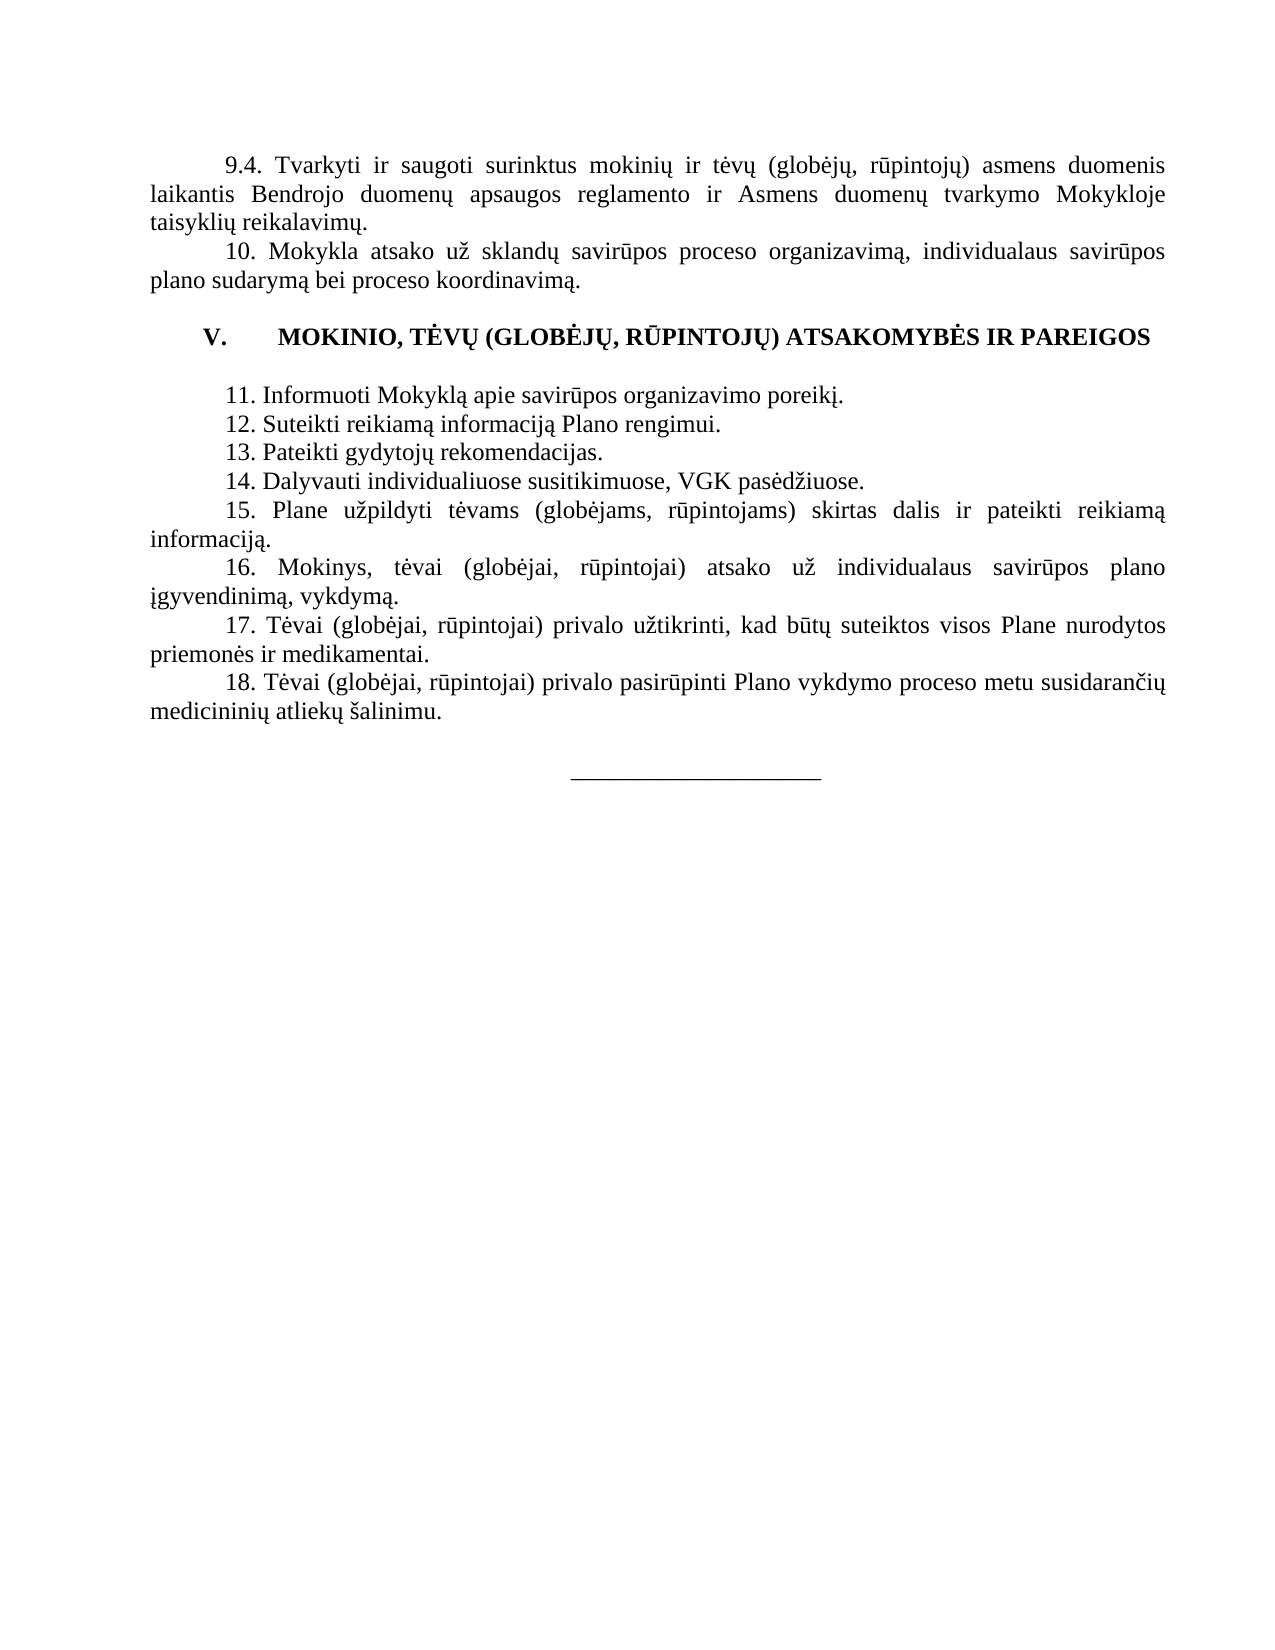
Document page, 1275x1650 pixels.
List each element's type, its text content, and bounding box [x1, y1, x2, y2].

text ____________________ [150, 754, 1167, 782]
text 9.4. Tvarkyti ir saugoti surinktus mokinių ir tėvų (globėjų, rūpintojų) asmens duomenis laikantis Bendrojo duomenų apsaugos reglamento ir Asmens duomenų tvarkymo Mokykloje taisyklių reikalavimų. [150, 150, 1167, 236]
text 15. Plane užpildyti tėvams (globėjams, rūpintojams) skirtas dalis ir pateikti reikiamą informaciją. [150, 495, 1167, 552]
text 17. Tėvai (globėjai, rūpintojai) privalo užtikrinti, kad būtų suteiktos visos Plane nurodytos priemonės ir medikamentai. [150, 610, 1167, 667]
text 11. Informuoti Mokyklą apie savirūpos organizavimo poreikį. [150, 380, 1167, 409]
text 12. Suteikti reikiamą informaciją Plano rengimui. [150, 409, 1167, 437]
text 14. Dalyvauti individualiuose susitikimuose, VGK pasėdžiuose. [150, 466, 1167, 495]
text 18. Tėvai (globėjai, rūpintojai) privalo pasirūpinti Plano vykdymo proceso metu susidarančių medicininių atliekų šalinimu. [150, 667, 1167, 725]
text 16. Mokinys, tėvai (globėjai, rūpintojai) atsako už individualaus savirūpos plano įgyvendinimą, vykdymą. [150, 552, 1167, 610]
text 10. Mokykla atsako už sklandų savirūpos proceso organizavimą, individualaus savirūpos plano sudarymą bei proceso koordinavimą. [150, 236, 1167, 294]
text 13. Pateikti gydytojų rekomendacijas. [150, 437, 1167, 466]
list MOKINIO, TĖVŲ (GLOBĖJŲ, RŪPINTOJŲ) ATSAKOMYBĖS IR PAREIGOS [187, 322, 1167, 351]
